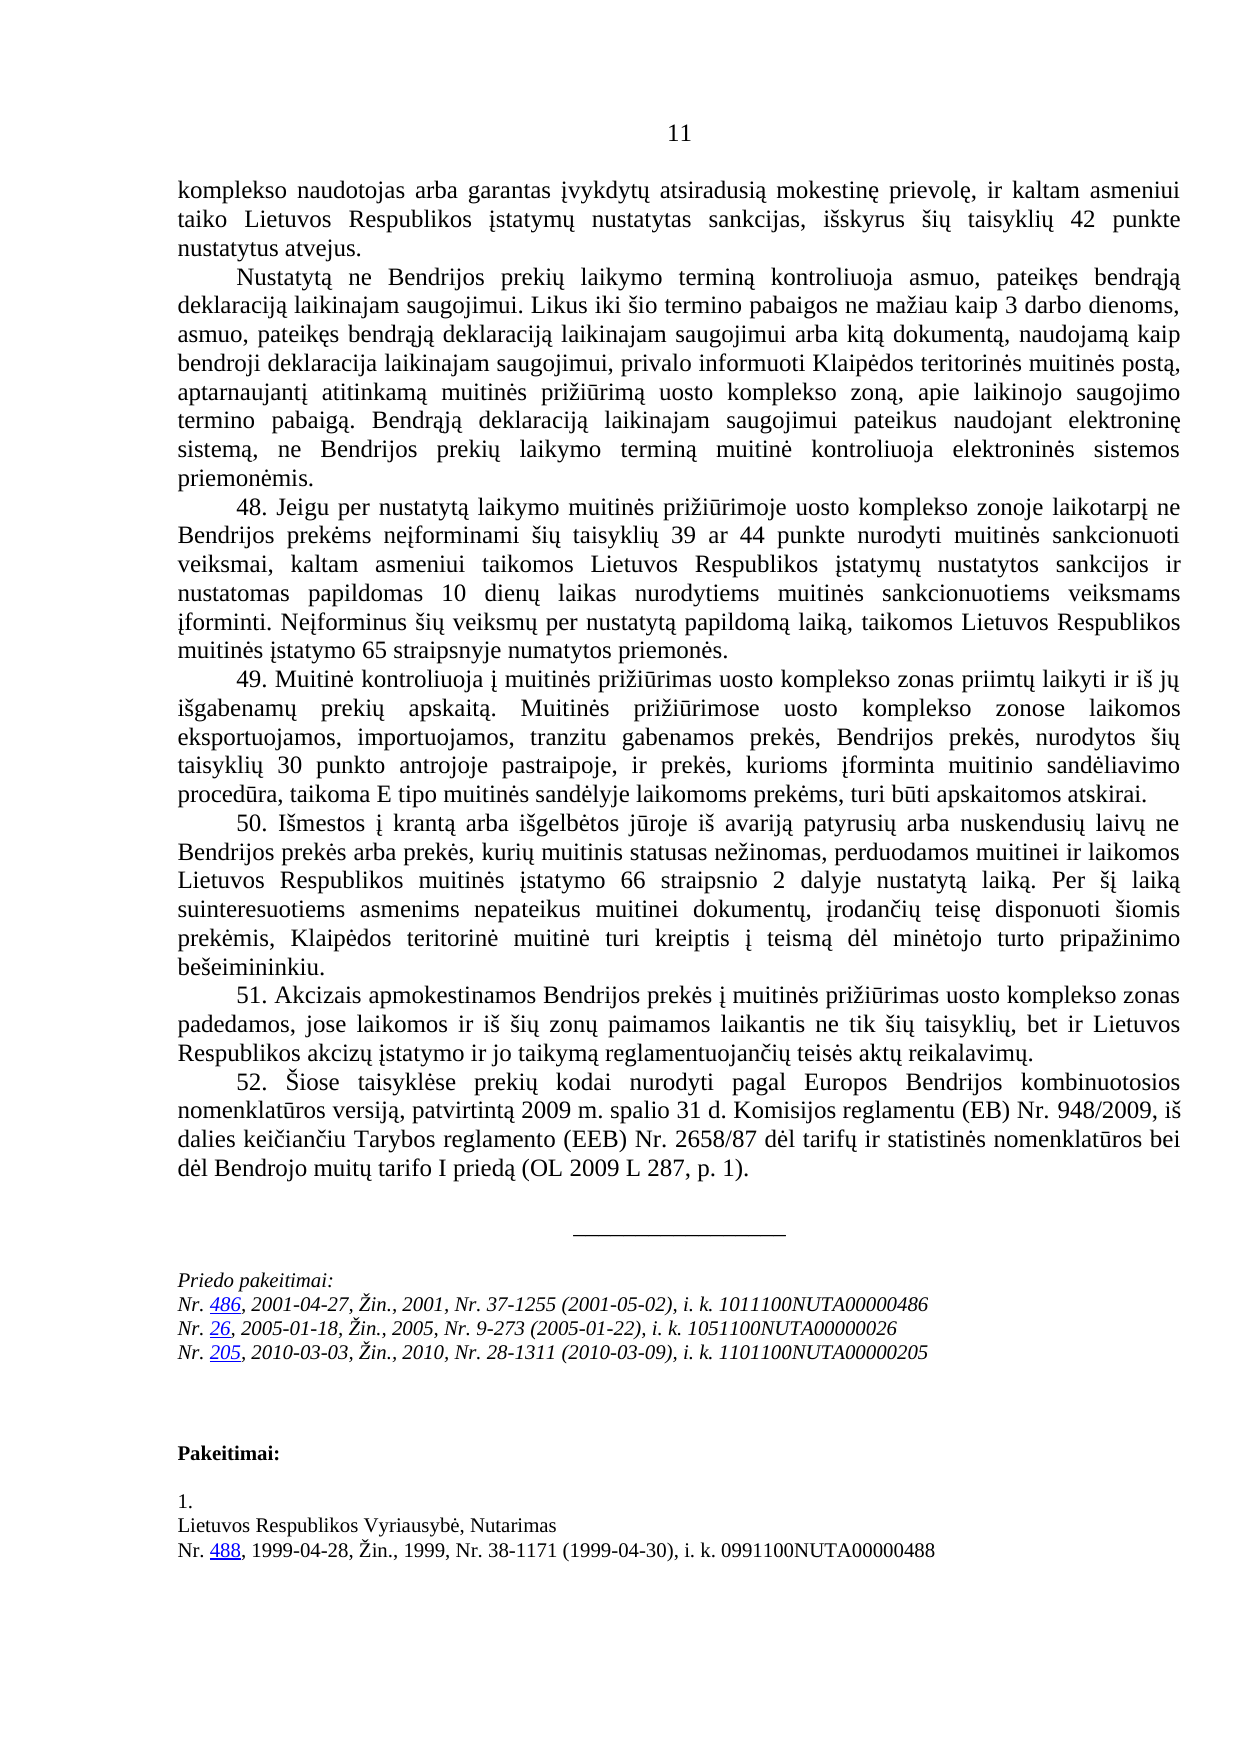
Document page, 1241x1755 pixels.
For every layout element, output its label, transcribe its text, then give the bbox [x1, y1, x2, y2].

text Nr. 486, 2001-04-27, Žin., 2001, Nr. 37-1255 (2001-05-02), i. k. 1011100NUTA00000486 [177, 1292, 1181, 1316]
text Nustatytą ne Bendrijos prekių laikymo terminą kontroliuoja asmuo, pateikęs bendrąją deklaraciją laikinajam saugojimui. Likus iki šio termino pabaigos ne mažiau kaip 3 darbo dienoms, asmuo, pateikęs bendrąją deklaraciją laikinajam saugojimui arba kitą dokumentą, naudojamą kaip bendroji deklaracija laikinajam saugojimui, privalo informuoti Klaipėdos teritorinės muitinės postą, aptarnaujantį atitinkamą muitinės prižiūrimą uosto komplekso zoną, apie laikinojo saugojimo termino pabaigą. Bendrąją deklaraciją laikinajam saugojimui pateikus naudojant elektroninę sistemą, ne Bendrijos prekių laikymo terminą muitinė kontroliuoja elektroninės sistemos priemonėmis. [177, 262, 1181, 492]
text Nr. 205, 2010-03-03, Žin., 2010, Nr. 28-1311 (2010-03-09), i. k. 1101100NUTA00000205 [177, 1340, 1181, 1364]
text _________________ [177, 1211, 1181, 1239]
text 50. Išmestos į krantą arba išgelbėtos jūroje iš avariją patyrusių arba nuskendusių laivų ne Bendrijos prekės arba prekės, kurių muitinis statusas nežinomas, perduodamos muitinei ir laikomos Lietuvos Respublikos muitinės įstatymo 66 straipsnio 2 dalyje nustatytą laiką. Per šį laiką suinteresuotiems asmenims nepateikus muitinei dokumentų, įrodančių teisę disponuoti šiomis prekėmis, Klaipėdos teritorinė muitinė turi kreiptis į teismą dėl minėtojo turto pripažinimo bešeimininkiu. [177, 808, 1181, 981]
text 51. Akcizais apmokestinamos Bendrijos prekės į muitinės prižiūrimas uosto komplekso zonas padedamos, jose laikomos ir iš šių zonų paimamos laikantis ne tik šių taisyklių, bet ir Lietuvos Respublikos akcizų įstatymo ir jo taikymą reglamentuojančių teisės aktų reikalavimų. [177, 981, 1181, 1067]
text 48. Jeigu per nustatytą laikymo muitinės prižiūrimoje uosto komplekso zonoje laikotarpį ne Bendrijos prekėms neįforminami šių taisyklių 39 ar 44 punkte nurodyti muitinės sankcionuoti veiksmai, kaltam asmeniui taikomos Lietuvos Respublikos įstatymų nustatytos sankcijos ir nustatomas papildomas 10 dienų laikas nurodytiems muitinės sankcionuotiems veiksmams įforminti. Neįforminus šių veiksmų per nustatytą papildomą laiką, taikomos Lietuvos Respublikos muitinės įstatymo 65 straipsnyje numatytos priemonės. [177, 492, 1181, 664]
text Pakeitimai: [177, 1441, 1181, 1465]
text 49. Muitinė kontroliuoja į muitinės prižiūrimas uosto komplekso zonas priimtų laikyti ir iš jų išgabenamų prekių apskaitą. Muitinės prižiūrimose uosto komplekso zonose laikomos eksportuojamos, importuojamos, tranzitu gabenamos prekės, Bendrijos prekės, nurodytos šių taisyklių 30 punkto antrojoje pastraipoje, ir prekės, kurioms įforminta muitinio sandėliavimo procedūra, taikoma E tipo muitinės sandėlyje laikomoms prekėms, turi būti apskaitomos atskirai. [177, 664, 1181, 808]
text Lietuvos Respublikos Vyriausybė, Nutarimas [177, 1513, 1181, 1537]
text Priedo pakeitimai: [177, 1268, 1181, 1292]
text komplekso naudotojas arba garantas įvykdytų atsiradusią mokestinę prievolę, ir kaltam asmeniui taiko Lietuvos Respublikos įstatymų nustatytas sankcijas, išskyrus šių taisyklių 42 punkte nustatytus atvejus. [177, 176, 1181, 262]
text Nr. 26, 2005-01-18, Žin., 2005, Nr. 9-273 (2005-01-22), i. k. 1051100NUTA00000026 [177, 1316, 1181, 1340]
text 52. Šiose taisyklėse prekių kodai nurodyti pagal Europos Bendrijos kombinuotosios nomenklatūros versiją, patvirtintą 2009 m. spalio 31 d. Komisijos reglamentu (EB) Nr. 948/2009, iš dalies keičiančiu Tarybos reglamento (EEB) Nr. 2658/87 dėl tarifų ir statistinės nomenklatūros bei dėl Bendrojo muitų tarifo I priedą (OL 2009 L 287, p. 1). [177, 1067, 1181, 1182]
text Nr. 488, 1999-04-28, Žin., 1999, Nr. 38-1171 (1999-04-30), i. k. 0991100NUTA00000488 [177, 1537, 1181, 1562]
text 1. [177, 1489, 1181, 1513]
